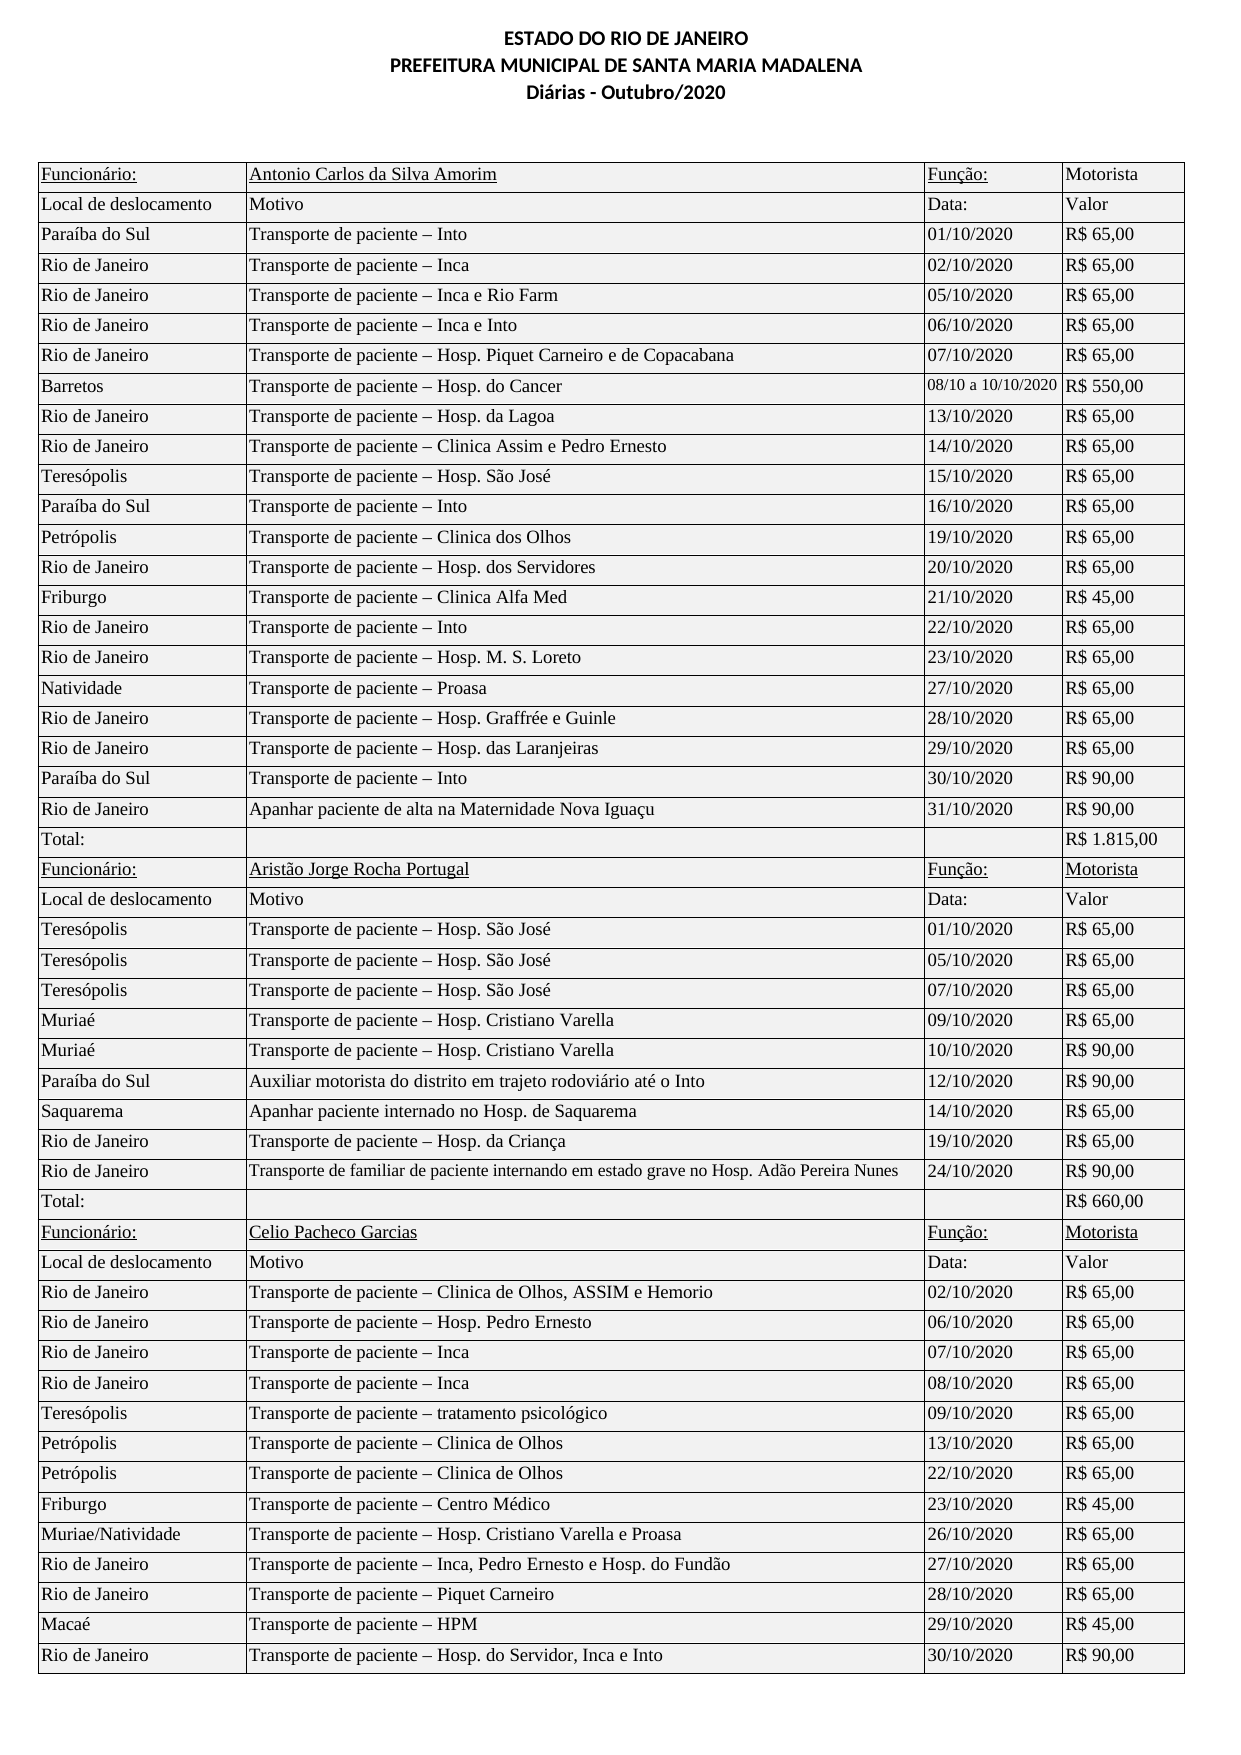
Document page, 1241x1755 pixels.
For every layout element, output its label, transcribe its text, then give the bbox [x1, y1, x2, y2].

table_cell [247, 1190, 924, 1219]
table_cell Transporte de paciente – Hosp. dos Servidores [247, 556, 924, 585]
table_cell Aristão Jorge Rocha Portugal [247, 858, 924, 887]
table_cell Transporte de paciente – Into [247, 767, 924, 796]
table_cell Transporte de paciente – tratamento psicológico [247, 1402, 924, 1431]
table_cell R$ 65,00 [1063, 737, 1184, 766]
table_cell Transporte de paciente – Hosp. Pedro Ernesto [247, 1311, 924, 1340]
table_cell Apanhar paciente de alta na Maternidade Nova Iguaçu [247, 798, 924, 827]
table_cell 19/10/2020 [925, 525, 1062, 554]
table_cell Transporte de paciente – Into [247, 223, 924, 252]
table_cell 13/10/2020 [925, 405, 1062, 434]
table_cell Local de deslocamento [39, 1251, 246, 1280]
table_cell Funcionário: [39, 1220, 246, 1249]
table_cell R$ 660,00 [1063, 1190, 1184, 1219]
table_cell 16/10/2020 [925, 495, 1062, 524]
table_cell 06/10/2020 [925, 1311, 1062, 1340]
table_cell R$ 65,00 [1063, 495, 1184, 524]
table_cell R$ 65,00 [1063, 1281, 1184, 1310]
table_cell Valor [1063, 193, 1184, 222]
table_cell R$ 65,00 [1063, 284, 1184, 313]
table_cell Total: [39, 1190, 246, 1219]
table_cell R$ 65,00 [1063, 1341, 1184, 1370]
table_cell Friburgo [39, 586, 246, 615]
table_cell 28/10/2020 [925, 707, 1062, 736]
table_cell Celio Pacheco Garcias [247, 1220, 924, 1249]
table_cell Paraíba do Sul [39, 1069, 246, 1098]
table_cell Transporte de paciente – Inca e Rio Farm [247, 284, 924, 313]
table_cell 27/10/2020 [925, 676, 1062, 706]
table_cell 31/10/2020 [925, 798, 1062, 827]
table_cell Muriae/Natividade [39, 1523, 246, 1552]
table_cell 14/10/2020 [925, 1100, 1062, 1129]
table_cell Transporte de paciente – Clinica Assim e Pedro Ernesto [247, 435, 924, 464]
table_cell R$ 65,00 [1063, 918, 1184, 947]
table_cell Transporte de paciente – HPM [247, 1613, 924, 1642]
table_cell R$ 65,00 [1063, 1583, 1184, 1612]
table_cell Motivo [247, 888, 924, 917]
table_cell Teresópolis [39, 979, 246, 1008]
table_cell R$ 90,00 [1063, 1039, 1184, 1068]
table_cell 10/10/2020 [925, 1039, 1062, 1068]
table_cell Transporte de paciente – Proasa [247, 676, 924, 706]
table_cell R$ 65,00 [1063, 979, 1184, 1008]
table_cell Petrópolis [39, 1462, 246, 1491]
table_cell R$ 550,00 [1063, 374, 1184, 403]
table_cell 05/10/2020 [925, 284, 1062, 313]
table_cell 30/10/2020 [925, 1644, 1062, 1673]
table_cell Função: [925, 858, 1062, 887]
table_cell Rio de Janeiro [39, 1160, 246, 1189]
table_cell Rio de Janeiro [39, 1644, 246, 1673]
table_cell R$ 90,00 [1063, 798, 1184, 827]
table_cell Rio de Janeiro [39, 435, 246, 464]
table_cell Transporte de paciente – Hosp. São José [247, 918, 924, 947]
table_cell R$ 65,00 [1063, 676, 1184, 706]
table_header Funcionário: [39, 163, 246, 192]
table_cell Total: [39, 828, 246, 857]
table_cell Motivo [247, 1251, 924, 1280]
table_cell 24/10/2020 [925, 1160, 1062, 1189]
table_cell 01/10/2020 [925, 918, 1062, 947]
table_cell Muriaé [39, 1039, 246, 1068]
table_cell 01/10/2020 [925, 223, 1062, 252]
table_cell Local de deslocamento [39, 193, 246, 222]
table_cell Rio de Janeiro [39, 1130, 246, 1159]
table_header Motorista [1063, 163, 1184, 192]
table_cell Rio de Janeiro [39, 798, 246, 827]
table_cell R$ 65,00 [1063, 1371, 1184, 1401]
table_cell [247, 828, 924, 857]
table_cell Rio de Janeiro [39, 1371, 246, 1401]
table_cell Data: [925, 1251, 1062, 1280]
table_cell Rio de Janeiro [39, 1341, 246, 1370]
table_cell R$ 65,00 [1063, 314, 1184, 343]
table_cell R$ 65,00 [1063, 949, 1184, 978]
table_cell Auxiliar motorista do distrito em trajeto rodoviário até o Into [247, 1069, 924, 1098]
table_cell Transporte de paciente – Hosp. da Lagoa [247, 405, 924, 434]
table_cell Rio de Janeiro [39, 1553, 246, 1582]
table_cell 23/10/2020 [925, 1493, 1062, 1522]
table_cell Transporte de paciente – Clinica dos Olhos [247, 525, 924, 554]
table_cell Transporte de paciente – Clinica de Olhos, ASSIM e Hemorio [247, 1281, 924, 1310]
table_cell Transporte de paciente – Clinica de Olhos [247, 1432, 924, 1461]
table_cell Local de deslocamento [39, 888, 246, 917]
table_cell 07/10/2020 [925, 344, 1062, 373]
table_cell Natividade [39, 676, 246, 706]
table_cell R$ 65,00 [1063, 1432, 1184, 1461]
table_cell Transporte de paciente – Inca, Pedro Ernesto e Hosp. do Fundão [247, 1553, 924, 1582]
table_cell Transporte de paciente – Into [247, 616, 924, 645]
table_cell R$ 65,00 [1063, 616, 1184, 645]
table_cell 08/10 a 10/10/2020 [925, 374, 1062, 403]
table_cell Transporte de paciente – Hosp. São José [247, 949, 924, 978]
table_cell 23/10/2020 [925, 646, 1062, 675]
table_cell 22/10/2020 [925, 616, 1062, 645]
table_cell Transporte de paciente – Clinica de Olhos [247, 1462, 924, 1491]
table_cell Rio de Janeiro [39, 314, 246, 343]
table_cell Saquarema [39, 1100, 246, 1129]
table_cell Transporte de paciente – Hosp. do Servidor, Inca e Into [247, 1644, 924, 1673]
table_cell Transporte de paciente – Hosp. das Laranjeiras [247, 737, 924, 766]
table_cell R$ 65,00 [1063, 1130, 1184, 1159]
table_cell R$ 90,00 [1063, 1644, 1184, 1673]
table_cell 29/10/2020 [925, 1613, 1062, 1642]
table_cell R$ 65,00 [1063, 405, 1184, 434]
table_cell [925, 828, 1062, 857]
table_cell R$ 65,00 [1063, 465, 1184, 494]
table_cell 02/10/2020 [925, 254, 1062, 283]
table_cell 09/10/2020 [925, 1009, 1062, 1038]
table_cell 07/10/2020 [925, 979, 1062, 1008]
table_cell Petrópolis [39, 1432, 246, 1461]
table_cell R$ 65,00 [1063, 1100, 1184, 1129]
table_cell Transporte de paciente – Hosp. Cristiano Varella [247, 1009, 924, 1038]
table_cell Transporte de paciente – Centro Médico [247, 1493, 924, 1522]
table_cell Muriaé [39, 1009, 246, 1038]
table_cell R$ 45,00 [1063, 586, 1184, 615]
table_cell 14/10/2020 [925, 435, 1062, 464]
table_cell Rio de Janeiro [39, 284, 246, 313]
table_cell 09/10/2020 [925, 1402, 1062, 1431]
table_cell Transporte de paciente – Hosp. Cristiano Varella [247, 1039, 924, 1068]
table_cell R$ 65,00 [1063, 556, 1184, 585]
table_cell R$ 90,00 [1063, 1069, 1184, 1098]
table_cell R$ 1.815,00 [1063, 828, 1184, 857]
table_cell Transporte de paciente – Inca e Into [247, 314, 924, 343]
table_cell Macaé [39, 1613, 246, 1642]
table_cell Rio de Janeiro [39, 707, 246, 736]
table_cell Rio de Janeiro [39, 344, 246, 373]
table_cell Data: [925, 193, 1062, 222]
table_cell 27/10/2020 [925, 1553, 1062, 1582]
table_cell Rio de Janeiro [39, 405, 246, 434]
table_cell Friburgo [39, 1493, 246, 1522]
table_cell 29/10/2020 [925, 737, 1062, 766]
table_cell Motorista [1063, 858, 1184, 887]
table_cell 21/10/2020 [925, 586, 1062, 615]
table_cell 19/10/2020 [925, 1130, 1062, 1159]
table_cell R$ 65,00 [1063, 707, 1184, 736]
table_header Antonio Carlos da Silva Amorim [247, 163, 924, 192]
table_cell 26/10/2020 [925, 1523, 1062, 1552]
table_cell Transporte de paciente – Hosp. do Cancer [247, 374, 924, 403]
table_cell Transporte de paciente – Inca [247, 254, 924, 283]
table_cell Transporte de paciente – Into [247, 495, 924, 524]
table_cell 08/10/2020 [925, 1371, 1062, 1401]
table_cell Transporte de paciente – Hosp. da Criança [247, 1130, 924, 1159]
table_cell 06/10/2020 [925, 314, 1062, 343]
table_cell R$ 65,00 [1063, 254, 1184, 283]
table_cell R$ 65,00 [1063, 223, 1184, 252]
table_cell R$ 65,00 [1063, 1402, 1184, 1431]
table_cell R$ 65,00 [1063, 525, 1184, 554]
table_cell Transporte de paciente – Hosp. M. S. Loreto [247, 646, 924, 675]
table_cell Rio de Janeiro [39, 616, 246, 645]
table_cell Paraíba do Sul [39, 767, 246, 796]
table_cell Rio de Janeiro [39, 1281, 246, 1310]
table_cell R$ 65,00 [1063, 1523, 1184, 1552]
table_cell R$ 65,00 [1063, 435, 1184, 464]
table_cell Rio de Janeiro [39, 1583, 246, 1612]
table_cell Valor [1063, 1251, 1184, 1280]
table_cell Transporte de paciente – Hosp. Cristiano Varella e Proasa [247, 1523, 924, 1552]
table_cell R$ 65,00 [1063, 1462, 1184, 1491]
table_cell Petrópolis [39, 525, 246, 554]
table_cell Teresópolis [39, 918, 246, 947]
table_cell Transporte de paciente – Hosp. São José [247, 465, 924, 494]
table_cell 07/10/2020 [925, 1341, 1062, 1370]
table_cell Transporte de paciente – Inca [247, 1341, 924, 1370]
table_cell Transporte de paciente – Hosp. São José [247, 979, 924, 1008]
table_cell Valor [1063, 888, 1184, 917]
table_cell 15/10/2020 [925, 465, 1062, 494]
table_cell 12/10/2020 [925, 1069, 1062, 1098]
table_cell R$ 65,00 [1063, 646, 1184, 675]
table_cell R$ 65,00 [1063, 1553, 1184, 1582]
table_cell 05/10/2020 [925, 949, 1062, 978]
table_cell Paraíba do Sul [39, 223, 246, 252]
table_cell 02/10/2020 [925, 1281, 1062, 1310]
table_cell [925, 1190, 1062, 1219]
table_cell Teresópolis [39, 1402, 246, 1431]
table_cell Transporte de paciente – Piquet Carneiro [247, 1583, 924, 1612]
table_cell 22/10/2020 [925, 1462, 1062, 1491]
table_cell 20/10/2020 [925, 556, 1062, 585]
table_cell Teresópolis [39, 949, 246, 978]
table_cell Barretos [39, 374, 246, 403]
table_cell Rio de Janeiro [39, 254, 246, 283]
table_cell Data: [925, 888, 1062, 917]
table_cell Teresópolis [39, 465, 246, 494]
table_cell Rio de Janeiro [39, 1311, 246, 1340]
table_cell Transporte de paciente – Hosp. Piquet Carneiro e de Copacabana [247, 344, 924, 373]
table_cell 13/10/2020 [925, 1432, 1062, 1461]
table_cell Funcionário: [39, 858, 246, 887]
table_cell R$ 65,00 [1063, 1009, 1184, 1038]
table_cell R$ 45,00 [1063, 1613, 1184, 1642]
table_cell Função: [925, 1220, 1062, 1249]
table_cell Rio de Janeiro [39, 646, 246, 675]
table_cell Transporte de familiar de paciente internando em estado grave no Hosp. Adão Pereira Nunes [247, 1160, 924, 1189]
table_cell Transporte de paciente – Clinica Alfa Med [247, 586, 924, 615]
table_cell R$ 90,00 [1063, 767, 1184, 796]
table_cell Apanhar paciente internado no Hosp. de Saquarema [247, 1100, 924, 1129]
table_cell Motivo [247, 193, 924, 222]
table_cell Rio de Janeiro [39, 556, 246, 585]
table_cell R$ 65,00 [1063, 1311, 1184, 1340]
table_cell R$ 65,00 [1063, 344, 1184, 373]
table_cell R$ 45,00 [1063, 1493, 1184, 1522]
table_header Função: [925, 163, 1062, 192]
table_cell R$ 90,00 [1063, 1160, 1184, 1189]
table_cell Transporte de paciente – Hosp. Graffrée e Guinle [247, 707, 924, 736]
table_cell 28/10/2020 [925, 1583, 1062, 1612]
table_cell Transporte de paciente – Inca [247, 1371, 924, 1401]
table_cell Motorista [1063, 1220, 1184, 1249]
table_cell Rio de Janeiro [39, 737, 246, 766]
table_cell Paraíba do Sul [39, 495, 246, 524]
table_cell 30/10/2020 [925, 767, 1062, 796]
